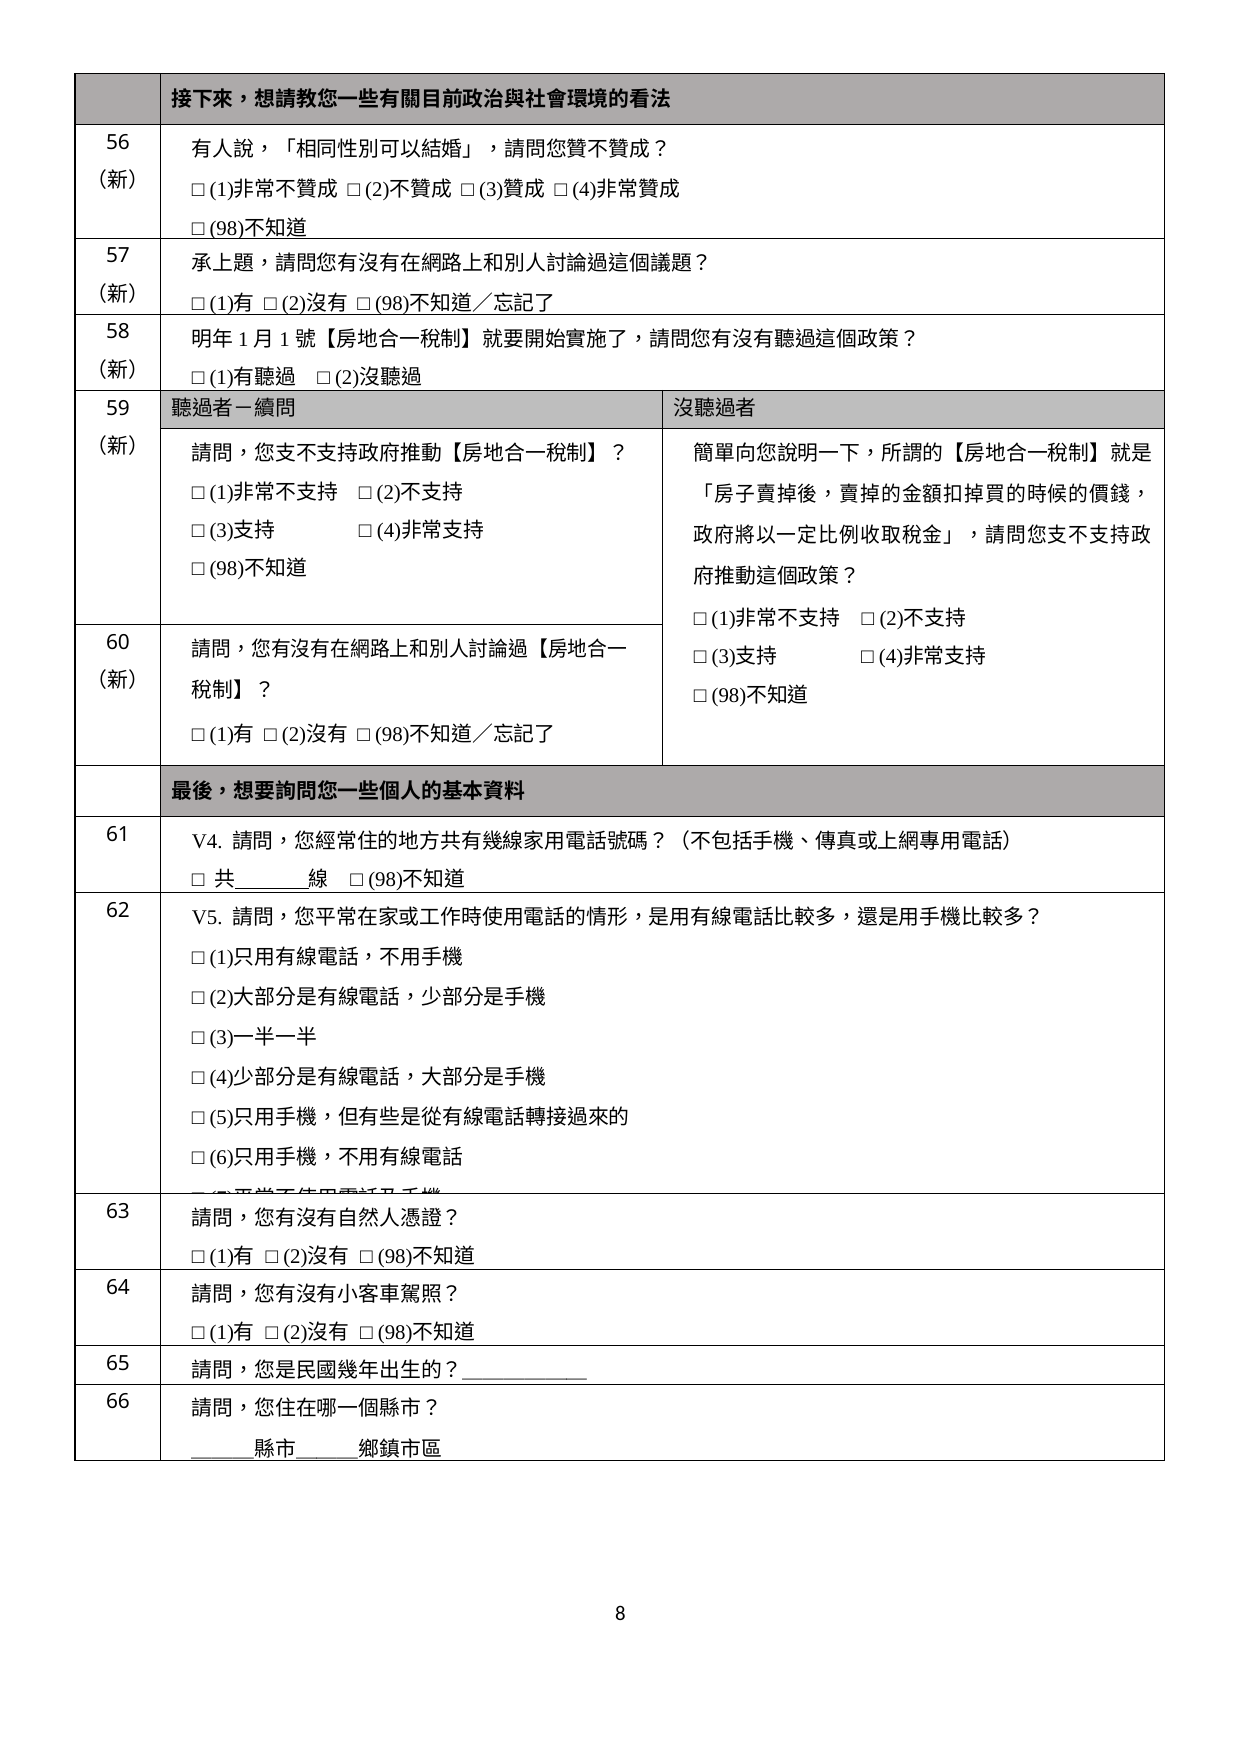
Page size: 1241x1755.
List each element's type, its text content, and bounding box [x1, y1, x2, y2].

table_cell 63 [76, 1194, 160, 1269]
table_cell 請問，您有沒有自然人憑證？ □ (1)有 □ (2)沒有 □ (98)不知道 [161, 1194, 1164, 1269]
table_cell 66 [76, 1385, 160, 1460]
table_cell 沒聽過者 [663, 391, 1164, 428]
table_cell 有人說，「相同性別可以結婚」，請問您贊不贊成？ □ (1)非常不贊成 □ (2)不贊成 □ (3)贊成 □ (4)非常贊成 □ (98)不知道 [161, 125, 1164, 237]
table_cell 承上題，請問您有沒有在網路上和別人討論過這個議題？ □ (1)有 □ (2)沒有 □ (98)不知道／忘記了 [161, 239, 1164, 314]
table_cell 57 （新） [76, 239, 160, 314]
table_cell 65 [76, 1346, 160, 1383]
table_cell 請問，您支不支持政府推動【房地合一稅制】？ □ (1)非常不支持 □ (2)不支持 □ (3)支持 □ (4)非常支持 □ (98)不知道 [161, 429, 662, 624]
table_cell 請問，您有沒有在網路上和別人討論過【房地合一 稅制】？ □ (1)有 □ (2)沒有 □ (98)不知道／忘記了 [161, 625, 662, 764]
table_cell 簡單向您說明一下，所謂的【房地合一稅制】就是 「房子賣掉後，賣掉的金額扣掉買的時候的價錢， 政府將以一定比例收取稅金」，請問您支不支持政 府推動這個政策？ □ (1)非常不支持 □ (2)不支持 □ (3)支持 □ (4)非常支持 □ (98)不知道 [663, 429, 1164, 764]
table_cell 明年 1 月 1 號【房地合一稅制】就要開始實施了，請問您有沒有聽過這個政策？ □ (1)有聽過 □ (2)沒聽過 [161, 315, 1164, 390]
table_cell V5. 請問，您平常在家或工作時使用電話的情形，是用有線電話比較多，還是用手機比較多？ □ (1)只用有線電話，不用手機 □ (2)大部分是有線電話，少部分是手機 □ (3)一半一半 □ (4)少部分是有線電話，大部分是手機 □ (5)只用手機，但有些是從有線電話轉接過來的 □ (6)只用手機，不用有線電話 □ (7)平常不使用電話及手機 [161, 893, 1164, 1193]
table_header 接下來，想請教您一些有關目前政治與社會環境的看法 [161, 74, 1164, 124]
table_cell V4. 請問，您經常住的地方共有幾線家用電話號碼？（不包括手機、傳真或上網專用電話） □ 共 線 □ (98)不知道 [161, 817, 1164, 892]
table_cell 最後，想要詢問您一些個人的基本資料 [161, 766, 1164, 816]
table_cell 58 （新） [76, 315, 160, 390]
table_cell 請問，您住在哪一個縣市？ ＿＿＿縣市＿＿＿鄉鎮市區 [161, 1385, 1164, 1460]
table_cell 64 [76, 1270, 160, 1345]
table_cell 請問，您有沒有小客車駕照？ □ (1)有 □ (2)沒有 □ (98)不知道 [161, 1270, 1164, 1345]
table_cell 請問，您是民國幾年出生的？＿＿＿＿＿＿ [161, 1346, 1164, 1383]
table_header [76, 74, 160, 124]
table_cell 59 （新） [76, 391, 160, 624]
table_cell 62 [76, 893, 160, 1193]
table_cell 56 （新） [76, 125, 160, 237]
table_cell 60 （新） [76, 625, 160, 764]
table_cell 聽過者－續問 [161, 391, 662, 428]
table_cell [76, 766, 160, 816]
table_cell 61 [76, 817, 160, 892]
